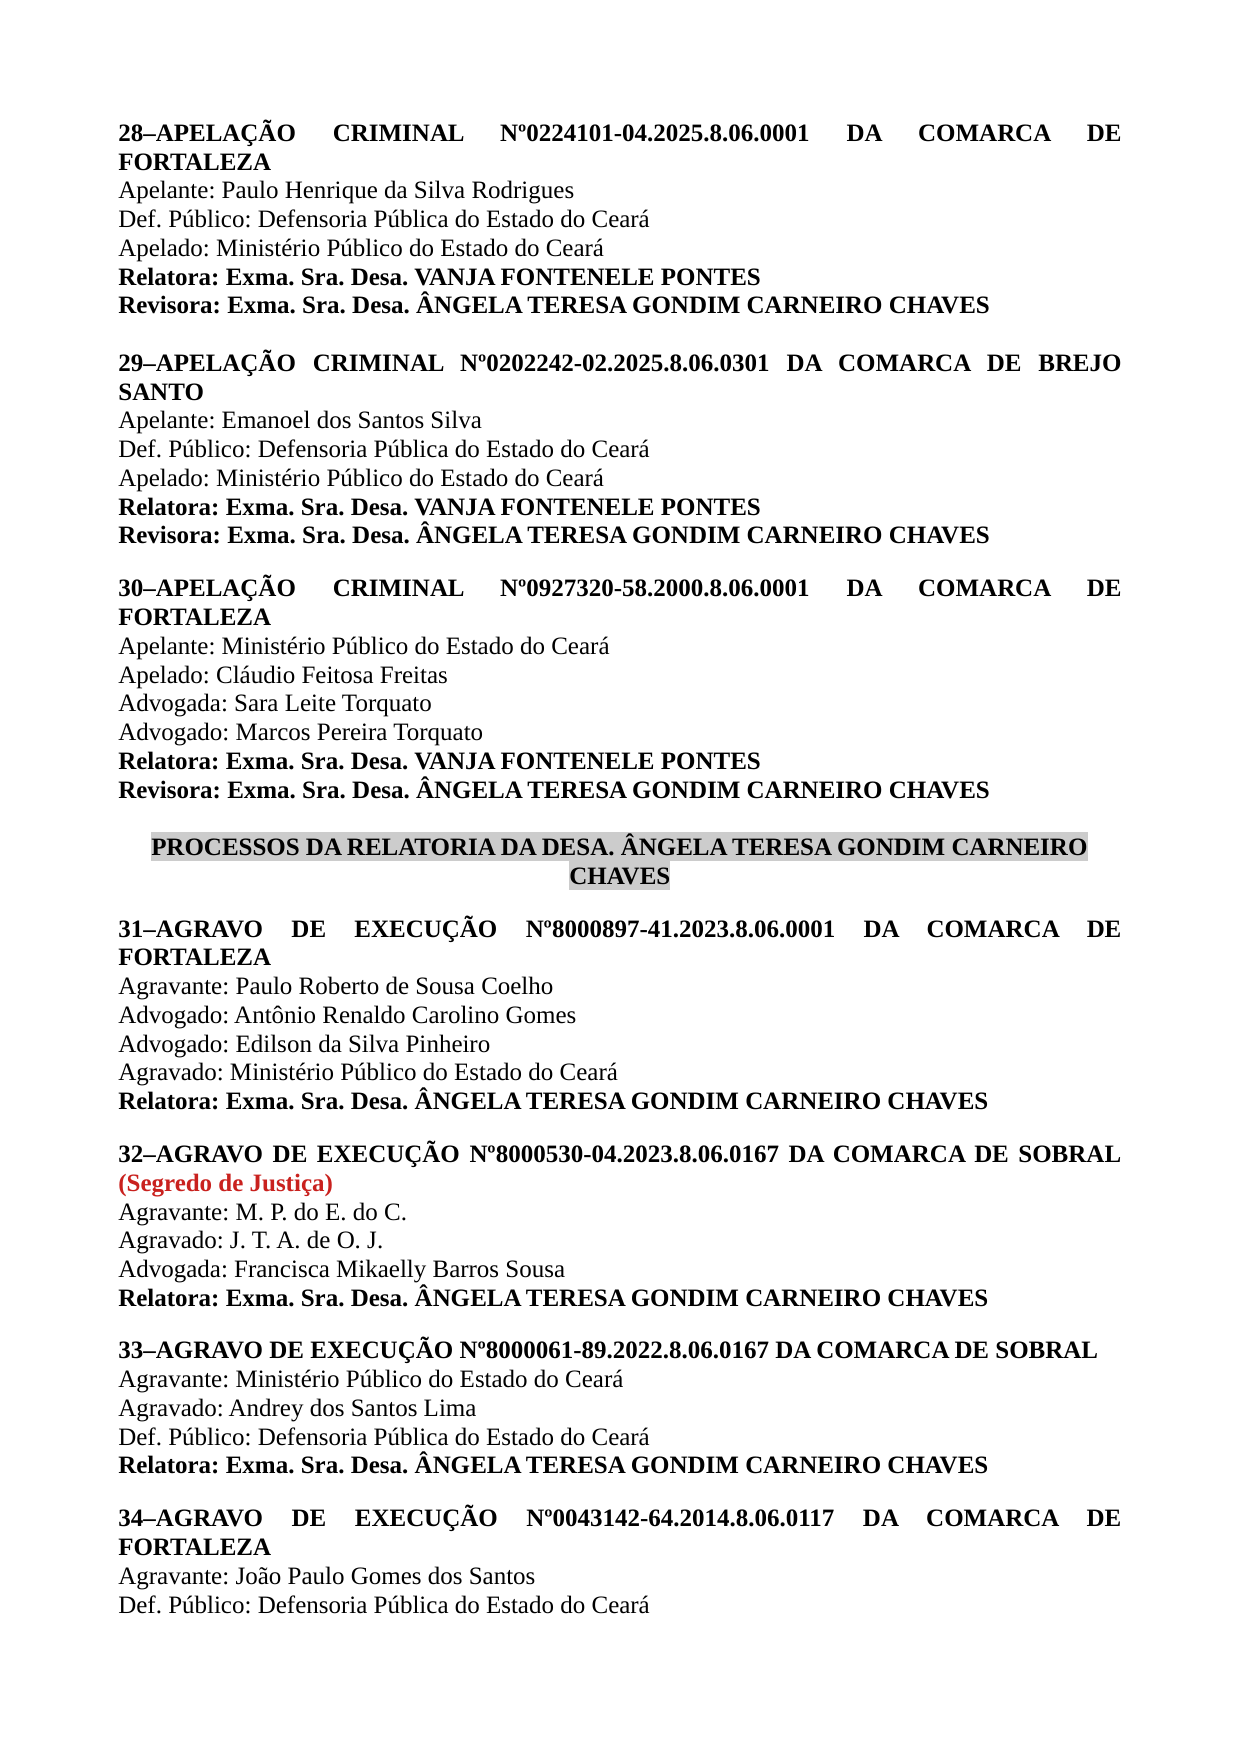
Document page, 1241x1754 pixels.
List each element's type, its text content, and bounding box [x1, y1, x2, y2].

text Advogada: Sara Leite Torquato [118, 688, 1122, 717]
text Apelante: Paulo Henrique da Silva Rodrigues [118, 176, 1122, 204]
text Def. Público: Defensoria Pública do Estado do Ceará [118, 1590, 1122, 1618]
text Def. Público: Defensoria Pública do Estado do Ceará [118, 204, 1122, 233]
text Advogado: Edilson da Silva Pinheiro [118, 1029, 1122, 1057]
text Advogado: Antônio Renaldo Carolino Gomes [118, 1000, 1122, 1029]
text Def. Público: Defensoria Pública do Estado do Ceará [118, 434, 1122, 463]
text Relatora: Exma. Sra. Desa. VANJA FONTENELE PONTES [118, 262, 1122, 291]
text Agravado: J. T. A. de O. J. [118, 1225, 1122, 1254]
text 33–AGRAVO DE EXECUÇÃO Nº8000061-89.2022.8.06.0167 DA COMARCA DE SOBRAL [118, 1336, 1122, 1364]
text Relatora: Exma. Sra. Desa. VANJA FONTENELE PONTES [118, 492, 1122, 521]
text Relatora: Exma. Sra. Desa. ÂNGELA TERESA GONDIM CARNEIRO CHAVES [118, 1086, 1122, 1115]
text 34–AGRAVO DE EXECUÇÃO Nº0043142-64.2014.8.06.0117 DA COMARCA DE FORTALEZA [118, 1503, 1122, 1561]
text Relatora: Exma. Sra. Desa. ÂNGELA TERESA GONDIM CARNEIRO CHAVES [118, 1283, 1122, 1312]
text Apelado: Cláudio Feitosa Freitas [118, 660, 1122, 688]
text Agravante: Ministério Público do Estado do Ceará [118, 1364, 1122, 1393]
text Revisora: Exma. Sra. Desa. ÂNGELA TERESA GONDIM CARNEIRO CHAVES [118, 521, 1122, 549]
text 29–APELAÇÃO CRIMINAL Nº0202242-02.2025.8.06.0301 DA COMARCA DE BREJO SANTO [118, 348, 1122, 406]
text Apelado: Ministério Público do Estado do Ceará [118, 233, 1122, 262]
text Relatora: Exma. Sra. Desa. VANJA FONTENELE PONTES [118, 746, 1122, 775]
text Relatora: Exma. Sra. Desa. ÂNGELA TERESA GONDIM CARNEIRO CHAVES [118, 1451, 1122, 1479]
text Revisora: Exma. Sra. Desa. ÂNGELA TERESA GONDIM CARNEIRO CHAVES [118, 291, 1122, 319]
text Advogada: Francisca Mikaelly Barros Sousa [118, 1254, 1122, 1283]
text 28–APELAÇÃO CRIMINAL Nº0224101-04.2025.8.06.0001 DA COMARCA DE FORTALEZA [118, 118, 1122, 176]
text 31–AGRAVO DE EXECUÇÃO Nº8000897-41.2023.8.06.0001 DA COMARCA DE FORTALEZA [118, 914, 1122, 971]
text Apelante: Ministério Público do Estado do Ceará [118, 631, 1122, 660]
text Agravante: Paulo Roberto de Sousa Coelho [118, 971, 1122, 1000]
text Apelante: Emanoel dos Santos Silva [118, 406, 1122, 434]
text 32–AGRAVO DE EXECUÇÃO Nº8000530-04.2023.8.06.0167 DA COMARCA DE SOBRAL (Segredo de Justiça) [118, 1139, 1122, 1197]
text 30–APELAÇÃO CRIMINAL Nº0927320-58.2000.8.06.0001 DA COMARCA DE FORTALEZA [118, 573, 1122, 631]
text PROCESSOS DA RELATORIA DA DESA. ÂNGELA TERESA GONDIM CARNEIRO CHAVES [117, 832, 1122, 890]
text Agravante: João Paulo Gomes dos Santos [118, 1561, 1122, 1590]
text Apelado: Ministério Público do Estado do Ceará [118, 463, 1122, 492]
text Advogado: Marcos Pereira Torquato [118, 717, 1122, 746]
text Agravado: Ministério Público do Estado do Ceará [118, 1057, 1122, 1086]
text Agravado: Andrey dos Santos Lima [118, 1393, 1122, 1422]
text Def. Público: Defensoria Pública do Estado do Ceará [118, 1422, 1122, 1451]
text Revisora: Exma. Sra. Desa. ÂNGELA TERESA GONDIM CARNEIRO CHAVES [118, 775, 1122, 803]
text Agravante: M. P. do E. do C. [118, 1197, 1122, 1225]
